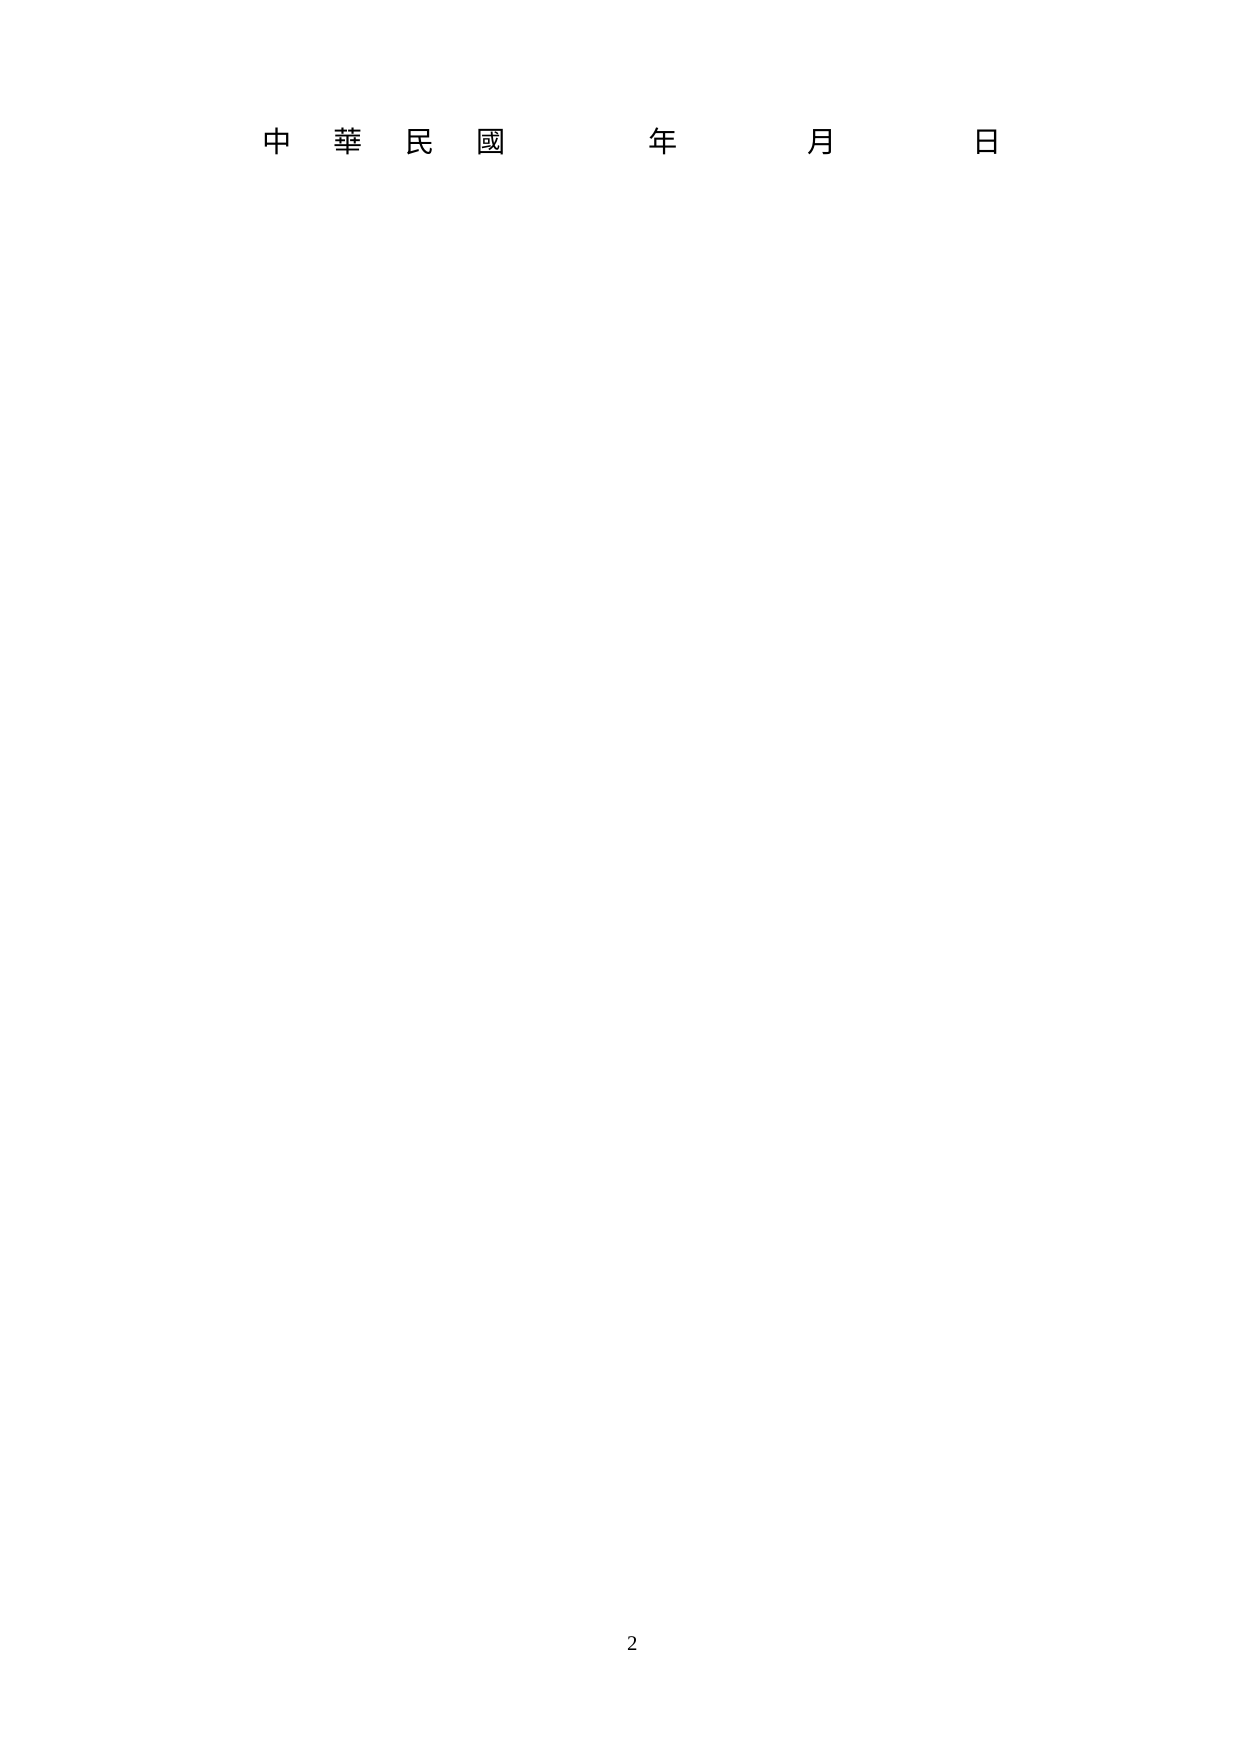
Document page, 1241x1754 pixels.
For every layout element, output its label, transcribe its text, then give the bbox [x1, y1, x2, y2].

text 中 華 民 國 年 月 日 [94, 118, 1169, 161]
